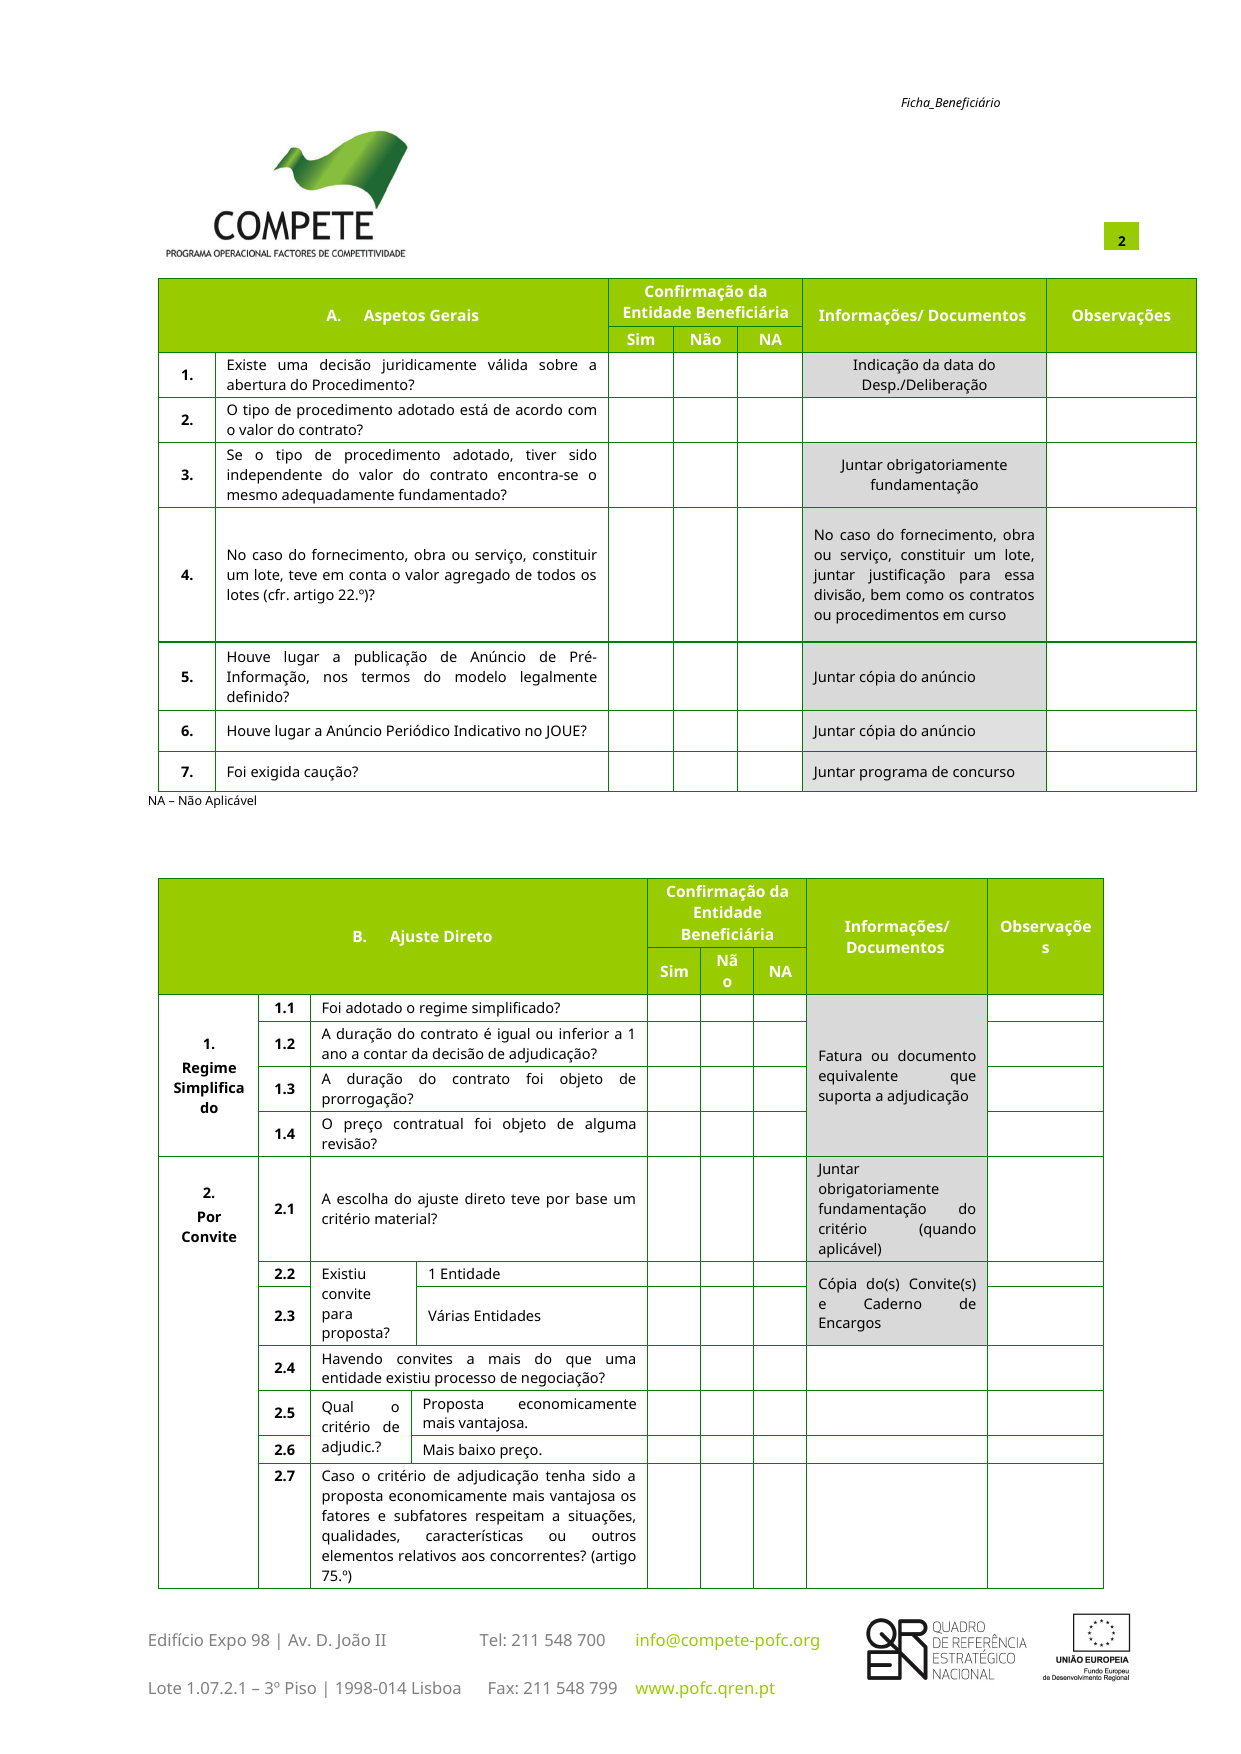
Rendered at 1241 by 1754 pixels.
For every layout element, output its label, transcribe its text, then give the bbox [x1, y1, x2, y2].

table_cell [648, 1262, 700, 1286]
table_cell [988, 1067, 1103, 1111]
table_cell 1.4 [259, 1112, 310, 1156]
table_cell Juntar programa de concurso [803, 752, 1046, 791]
table_cell [701, 1067, 753, 1111]
table_cell [701, 1346, 753, 1390]
table_cell Houve lugar a publicação de Anúncio de Pré-Informação, nos termos do modelo legalmente definido? [216, 643, 608, 710]
table_cell [701, 995, 753, 1021]
table_cell [988, 995, 1103, 1021]
table_cell Juntar cópia do anúncio [803, 643, 1046, 710]
table_cell No caso do fornecimento, obra ou serviço, constituir um lote, juntar justificação para essa divisão, bem como os contratos ou procedimentos em curso [803, 508, 1046, 641]
table_cell [701, 1112, 753, 1156]
table_cell Houve lugar a Anúncio Periódico Indicativo no JOUE? [216, 711, 608, 751]
table_cell [738, 643, 802, 710]
table_cell Não [701, 948, 753, 994]
table_cell [674, 508, 737, 641]
table_cell [754, 1157, 806, 1261]
table_cell [609, 508, 673, 641]
table_cell Existe uma decisão juridicamente válida sobre a abertura do Procedimento? [216, 353, 608, 397]
table_cell [988, 1391, 1103, 1435]
table_cell 1. [159, 353, 215, 397]
table_cell Proposta economicamente mais vantajosa. [412, 1391, 647, 1435]
table_cell [674, 353, 737, 397]
table_cell [609, 353, 673, 397]
table_header Confirmação da Entidade Beneficiária [648, 879, 806, 947]
table_cell Mais baixo preço. [412, 1436, 647, 1463]
table_cell [754, 1067, 806, 1111]
table_cell Indicação da data do Desp./Deliberação [803, 353, 1046, 397]
table_cell A duração do contrato é igual ou inferior a 1 ano a contar da decisão de adjudicação? [311, 1022, 647, 1066]
table_cell [648, 1157, 700, 1261]
table_header Informações/ Documentos [803, 279, 1046, 352]
table_cell O tipo de procedimento adotado está de acordo com o valor do contrato? [216, 398, 608, 442]
table_cell Fatura ou documento equivalente que suporta a adjudicação [807, 995, 987, 1156]
table_cell [609, 643, 673, 710]
table_cell [754, 1436, 806, 1463]
table_cell Se o tipo de procedimento adotado, tiver sido independente do valor do contrato encontra-se o mesmo adequadamente fundamentado? [216, 443, 608, 507]
table_cell [648, 995, 700, 1021]
table_cell [648, 1112, 700, 1156]
table_cell 1.1 [259, 995, 310, 1021]
table_cell [988, 1464, 1103, 1587]
table_cell O preço contratual foi objeto de alguma revisão? [311, 1112, 647, 1156]
table_cell A escolha do ajuste direto teve por base um critério material? [311, 1157, 647, 1261]
table_cell 7. [159, 752, 215, 791]
table_cell 2.7 [259, 1464, 310, 1587]
table_cell 1.3 [259, 1067, 310, 1111]
table_cell 4. [159, 508, 215, 641]
table_cell [674, 398, 737, 442]
picture [147, 107, 430, 278]
table_cell [738, 711, 802, 751]
table_cell [754, 1112, 806, 1156]
table_cell [988, 1022, 1103, 1066]
table_cell 2. Por Convite [159, 1157, 258, 1587]
table_cell [988, 1436, 1103, 1463]
table_header Confirmação da Entidade Beneficiária [609, 279, 802, 326]
table_cell [754, 1287, 806, 1345]
table_cell 2.2 [259, 1262, 310, 1286]
table_cell [674, 643, 737, 710]
table_header Informações/ Documentos [807, 879, 987, 994]
table_cell [648, 1391, 700, 1435]
table_cell [674, 711, 737, 751]
table_cell No caso do fornecimento, obra ou serviço, constituir um lote, teve em conta o valor agregado de todos os lotes (cfr. artigo 22.º)? [216, 508, 608, 641]
table_cell Havendo convites a mais do que uma entidade existiu processo de negociação? [311, 1346, 647, 1390]
table_cell 6. [159, 711, 215, 751]
table_cell [754, 1464, 806, 1587]
table_cell [1047, 752, 1196, 791]
table_cell [738, 752, 802, 791]
table_cell Existiu convite para proposta? [311, 1262, 416, 1345]
table_cell [754, 1262, 806, 1286]
table_cell [738, 508, 802, 641]
table_cell [648, 1067, 700, 1111]
table_cell [648, 1346, 700, 1390]
table_cell Juntar obrigatoriamente fundamentação do critério (quando aplicável) [807, 1157, 987, 1261]
table_cell [988, 1287, 1103, 1345]
table_cell 2. [159, 398, 215, 442]
table_cell [754, 1346, 806, 1390]
table_cell 2.5 [259, 1391, 310, 1435]
table_cell [988, 1157, 1103, 1261]
table_cell Foi exigida caução? [216, 752, 608, 791]
table_cell 2.3 [259, 1287, 310, 1345]
table_cell [648, 1436, 700, 1463]
table_cell 2.6 [259, 1436, 310, 1463]
table_cell Sim [648, 948, 700, 994]
table_cell Várias Entidades [417, 1287, 647, 1345]
table_cell 5. [159, 643, 215, 710]
table_cell [1047, 711, 1196, 751]
table_cell [674, 752, 737, 791]
table_cell NA [754, 948, 806, 994]
table_cell [807, 1436, 987, 1463]
table_cell [701, 1287, 753, 1345]
table_cell [701, 1022, 753, 1066]
table_cell A duração do contrato foi objeto de prorrogação? [311, 1067, 647, 1111]
text NA – Não Aplicável [148, 792, 1092, 809]
table_cell [1047, 398, 1196, 442]
table_cell [701, 1436, 753, 1463]
table_cell [1047, 443, 1196, 507]
table_cell 1. Regime Simplificado [159, 995, 258, 1156]
table_cell [738, 353, 802, 397]
table_cell 2.1 [259, 1157, 310, 1261]
table_cell [988, 1112, 1103, 1156]
table_cell Qual o critério de adjudic.? [311, 1391, 411, 1463]
table_cell Foi adotado o regime simplificado? [311, 995, 647, 1021]
table_header Observações [988, 879, 1103, 994]
table_cell [807, 1464, 987, 1587]
table_cell Juntar obrigatoriamente fundamentação [803, 443, 1046, 507]
table_cell [701, 1464, 753, 1587]
table_cell NA [738, 327, 802, 352]
table_cell [648, 1022, 700, 1066]
table_cell [1047, 508, 1196, 641]
table_cell [609, 398, 673, 442]
table_header Aspetos Gerais [159, 279, 608, 352]
table_cell [988, 1346, 1103, 1390]
table_cell [754, 995, 806, 1021]
table_cell Não [674, 327, 737, 352]
picture [887, 1600, 1147, 1695]
table_cell [807, 1391, 987, 1435]
table_header Ajuste Direto [159, 879, 647, 994]
table_cell 1 Entidade [417, 1262, 647, 1286]
table_cell [609, 711, 673, 751]
table_cell Sim [609, 327, 673, 352]
table_cell [648, 1464, 700, 1587]
table_cell [674, 443, 737, 507]
table_cell [738, 398, 802, 442]
table_cell [701, 1157, 753, 1261]
table_cell [754, 1391, 806, 1435]
table_cell [609, 752, 673, 791]
table_header Observações [1047, 279, 1196, 352]
table_cell [1047, 353, 1196, 397]
table_cell 1.2 [259, 1022, 310, 1066]
table_cell [648, 1287, 700, 1345]
table_cell [609, 443, 673, 507]
table_cell [803, 398, 1046, 442]
table_cell [754, 1022, 806, 1066]
table_cell Caso o critério de adjudicação tenha sido a proposta economicamente mais vantajosa os fatores e subfatores respeitam a situações, qualidades, características ou outros elementos relativos aos concorrentes? (artigo 75.º) [311, 1464, 647, 1587]
table_cell [701, 1262, 753, 1286]
table_cell Cópia do(s) Convite(s) e Caderno de Encargos [807, 1262, 987, 1345]
table_cell [738, 443, 802, 507]
table_cell 2.4 [259, 1346, 310, 1390]
table_cell [807, 1346, 987, 1390]
table_cell Juntar cópia do anúncio [803, 711, 1046, 751]
table_cell [988, 1262, 1103, 1286]
table_cell [1047, 643, 1196, 710]
table_cell [701, 1391, 753, 1435]
table_cell 3. [159, 443, 215, 507]
